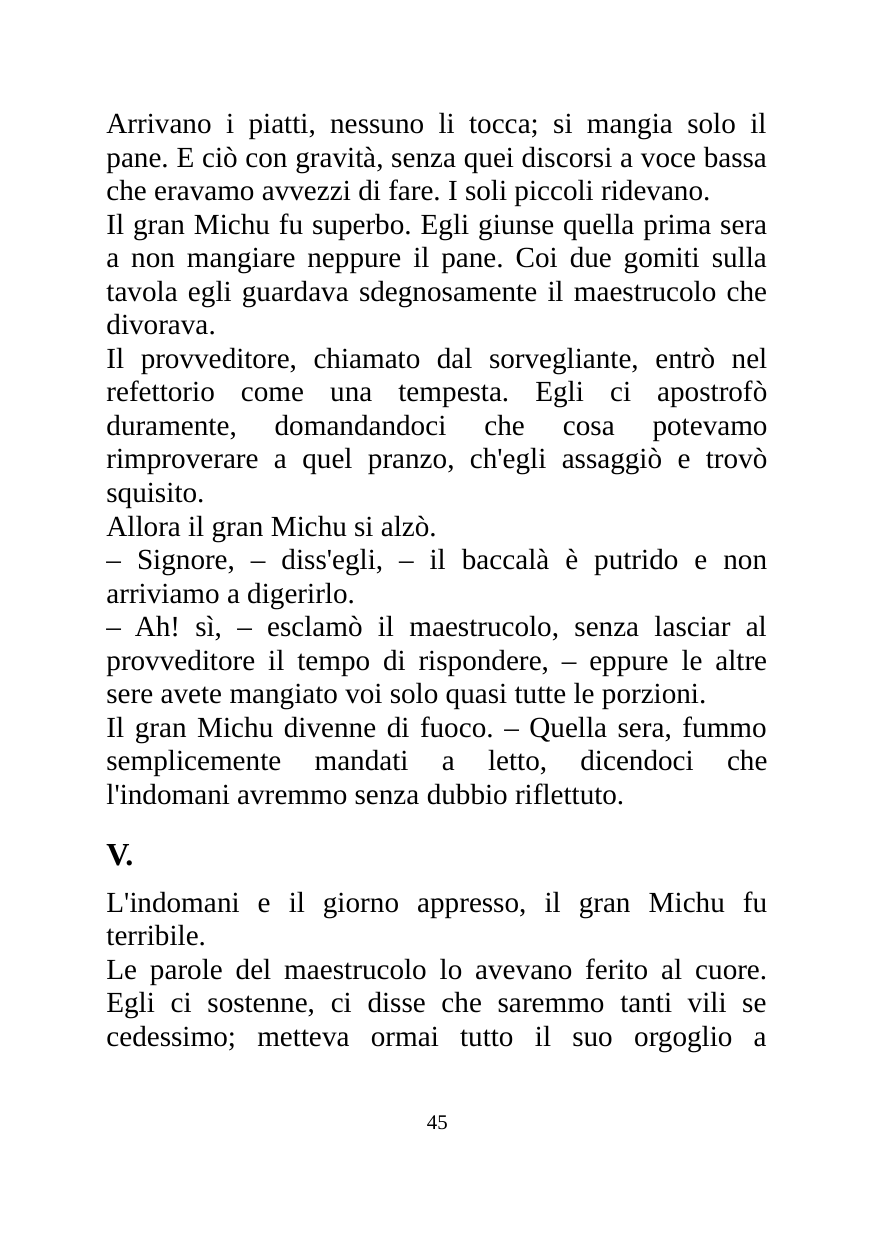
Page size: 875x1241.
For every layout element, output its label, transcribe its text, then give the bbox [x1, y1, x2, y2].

text – Signore, – diss'egli, – il baccalà è putrido e non arriviamo a digerirlo. [106, 542, 768, 609]
text L'indomani e il giorno appresso, il gran Michu fu terribile. [106, 885, 768, 952]
text Arrivano i piatti, nessuno li tocca; si mangia solo il pane. E ciò con gravità, senza quei discorsi a voce bassa che eravamo avvezzi di fare. I soli piccoli ridevano. [106, 106, 768, 207]
text Le parole del maestrucolo lo avevano ferito al cuore. Egli ci sostenne, ci disse che saremmo tanti vili se cedessimo; metteva ormai tutto il suo orgoglio a [106, 952, 768, 1053]
text – Ah! sì, – esclamò il maestrucolo, senza lasciar al provveditore il tempo di rispondere, – eppure le altre sere avete mangiato voi solo quasi tutte le porzioni. [106, 609, 768, 710]
text Il provveditore, chiamato dal sorvegliante, entrò nel refettorio come una tempesta. Egli ci apostrofò duramente, domandandoci che cosa potevamo rimproverare a quel pranzo, ch'egli assaggiò e trovò squisito. [106, 341, 768, 509]
text Il gran Michu divenne di fuoco. – Quella sera, fummo semplicemente mandati a letto, dicendoci che l'indomani avremmo senza dubbio riflettuto. [106, 710, 768, 811]
subtitle V. [106, 836, 768, 872]
text Allora il gran Michu si alzò. [106, 509, 768, 542]
text Il gran Michu fu superbo. Egli giunse quella prima sera a non mangiare neppure il pane. Coi due gomiti sulla tavola egli guardava sdegnosamente il maestrucolo che divorava. [106, 207, 768, 341]
